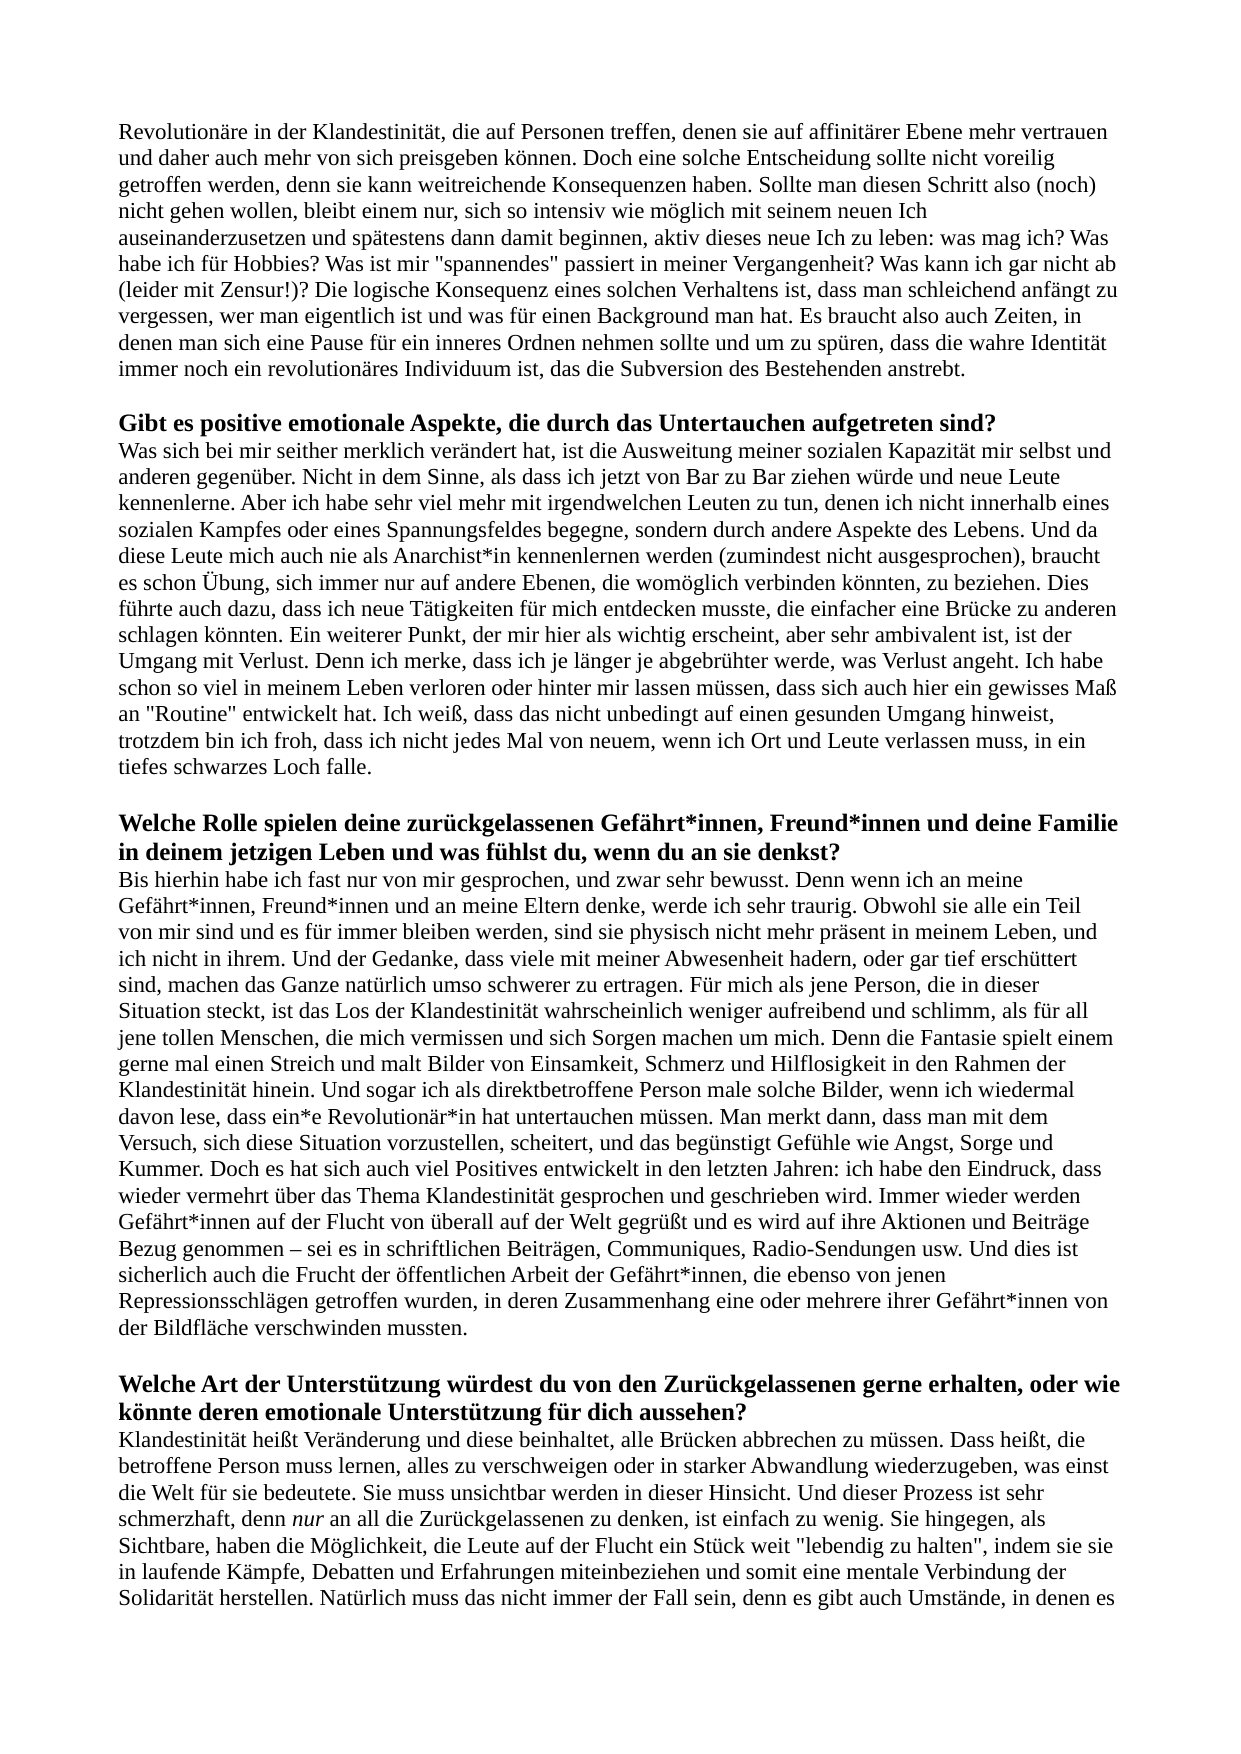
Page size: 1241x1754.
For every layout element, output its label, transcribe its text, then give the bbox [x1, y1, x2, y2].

text Gibt es positive emotionale Aspekte, die durch das Untertauchen aufgetreten sind? [118, 408, 1122, 437]
text Bis hierhin habe ich fast nur von mir gesprochen, und zwar sehr bewusst. Denn wenn ich an meine Gefährt*innen, Freund*innen und an meine Eltern denke, werde ich sehr traurig. Obwohl sie alle ein Teil von mir sind und es für immer bleiben werden, sind sie physisch nicht mehr präsent in meinem Leben, und ich nicht in ihrem. Und der Gedanke, dass viele mit meiner Abwesenheit hadern, oder gar tief erschüttert sind, machen das Ganze natürlich umso schwerer zu ertragen. Für mich als jene Person, die in dieser Situation steckt, ist das Los der Klandestinität wahrscheinlich weniger aufreibend und schlimm, als für all jene tollen Menschen, die mich vermissen und sich Sorgen machen um mich. Denn die Fantasie spielt einem gerne mal einen Streich und malt Bilder von Einsamkeit, Schmerz und Hilflosigkeit in den Rahmen der Klandestinität hinein. Und sogar ich als direktbetroffene Person male solche Bilder, wenn ich wiedermal davon lese, dass ein*e Revolutionär*in hat untertauchen müssen. Man merkt dann, dass man mit dem Versuch, sich diese Situation vorzustellen, scheitert, und das begünstigt Gefühle wie Angst, Sorge und Kummer. Doch es hat sich auch viel Positives entwickelt in den letzten Jahren: ich habe den Eindruck, dass wieder vermehrt über das Thema Klandestinität gesprochen und geschrieben wird. Immer wieder werden Gefährt*innen auf der Flucht von überall auf der Welt gegrüßt und es wird auf ihre Aktionen und Beiträge Bezug genommen – sei es in schriftlichen Beiträgen, Communiques, Radio-Sendungen usw. Und dies ist sicherlich auch die Frucht der öffentlichen Arbeit der Gefährt*innen, die ebenso von jenen Repressionsschlägen getroffen wurden, in deren Zusammenhang eine oder mehrere ihrer Gefährt*innen von der Bildfläche verschwinden mussten. [118, 866, 1122, 1340]
text Revolutionäre in der Klandestinität, die auf Personen treffen, denen sie auf affinitärer Ebene mehr vertrauen und daher auch mehr von sich preisgeben können. Doch eine solche Entscheidung sollte nicht voreilig getroffen werden, denn sie kann weitreichende Konsequenzen haben. Sollte man diesen Schritt also (noch) nicht gehen wollen, bleibt einem nur, sich so intensiv wie möglich mit seinem neuen Ich auseinanderzusetzen und spätestens dann damit beginnen, aktiv dieses neue Ich zu leben: was mag ich? Was habe ich für Hobbies? Was ist mir "spannendes" passiert in meiner Vergangenheit? Was kann ich gar nicht ab (leider mit Zensur!)? Die logische Konsequenz eines solchen Verhaltens ist, dass man schleichend anfängt zu vergessen, wer man eigentlich ist und was für einen Background man hat. Es braucht also auch Zeiten, in denen man sich eine Pause für ein inneres Ordnen nehmen sollte und um zu spüren, dass die wahre Identität immer noch ein revolutionäres Individuum ist, das die Subversion des Bestehenden anstrebt. [118, 118, 1122, 382]
text Welche Rolle spielen deine zurückgelassenen Gefährt*innen, Freund*innen und deine Familie in deinem jetzigen Leben und was fühlst du, wenn du an sie denkst? [118, 808, 1122, 866]
text Welche Art der Unterstützung würdest du von den Zurückgelassenen gerne erhalten, oder wie könnte deren emotionale Unterstützung für dich aussehen? [118, 1369, 1122, 1426]
text Was sich bei mir seither merklich verändert hat, ist die Ausweitung meiner sozialen Kapazität mir selbst und anderen gegenüber. Nicht in dem Sinne, als dass ich jetzt von Bar zu Bar ziehen würde und neue Leute kennenlerne. Aber ich habe sehr viel mehr mit irgendwelchen Leuten zu tun, denen ich nicht innerhalb eines sozialen Kampfes oder eines Spannungsfeldes begegne, sondern durch andere Aspekte des Lebens. Und da diese Leute mich auch nie als Anarchist*in kennenlernen werden (zumindest nicht ausgesprochen), braucht es schon Übung, sich immer nur auf andere Ebenen, die womöglich verbinden könnten, zu beziehen. Dies führte auch dazu, dass ich neue Tätigkeiten für mich entdecken musste, die einfacher eine Brücke zu anderen schlagen könnten. Ein weiterer Punkt, der mir hier als wichtig erscheint, aber sehr ambivalent ist, ist der Umgang mit Verlust. Denn ich merke, dass ich je länger je abgebrühter werde, was Verlust angeht. Ich habe schon so viel in meinem Leben verloren oder hinter mir lassen müssen, dass sich auch hier ein gewisses Maß an "Routine" entwickelt hat. Ich weiß, dass das nicht unbedingt auf einen gesunden Umgang hinweist, trotzdem bin ich froh, dass ich nicht jedes Mal von neuem, wenn ich Ort und Leute verlassen muss, in ein tiefes schwarzes Loch falle. [118, 437, 1122, 779]
text Klandestinität heißt Veränderung und diese beinhaltet, alle Brücken abbrechen zu müssen. Dass heißt, die betroffene Person muss lernen, alles zu verschweigen oder in starker Abwandlung wiederzugeben, was einst die Welt für sie bedeutete. Sie muss unsichtbar werden in dieser Hinsicht. Und dieser Prozess ist sehr schmerzhaft, denn nur an all die Zurückgelassenen zu denken, ist einfach zu wenig. Sie hingegen, als Sichtbare, haben die Möglichkeit, die Leute auf der Flucht ein Stück weit "lebendig zu halten", indem sie sie in laufende Kämpfe, Debatten und Erfahrungen miteinbeziehen und somit eine mentale Verbindung der Solidarität herstellen. Natürlich muss das nicht immer der Fall sein, denn es gibt auch Umstände, in denen es [118, 1426, 1122, 1611]
